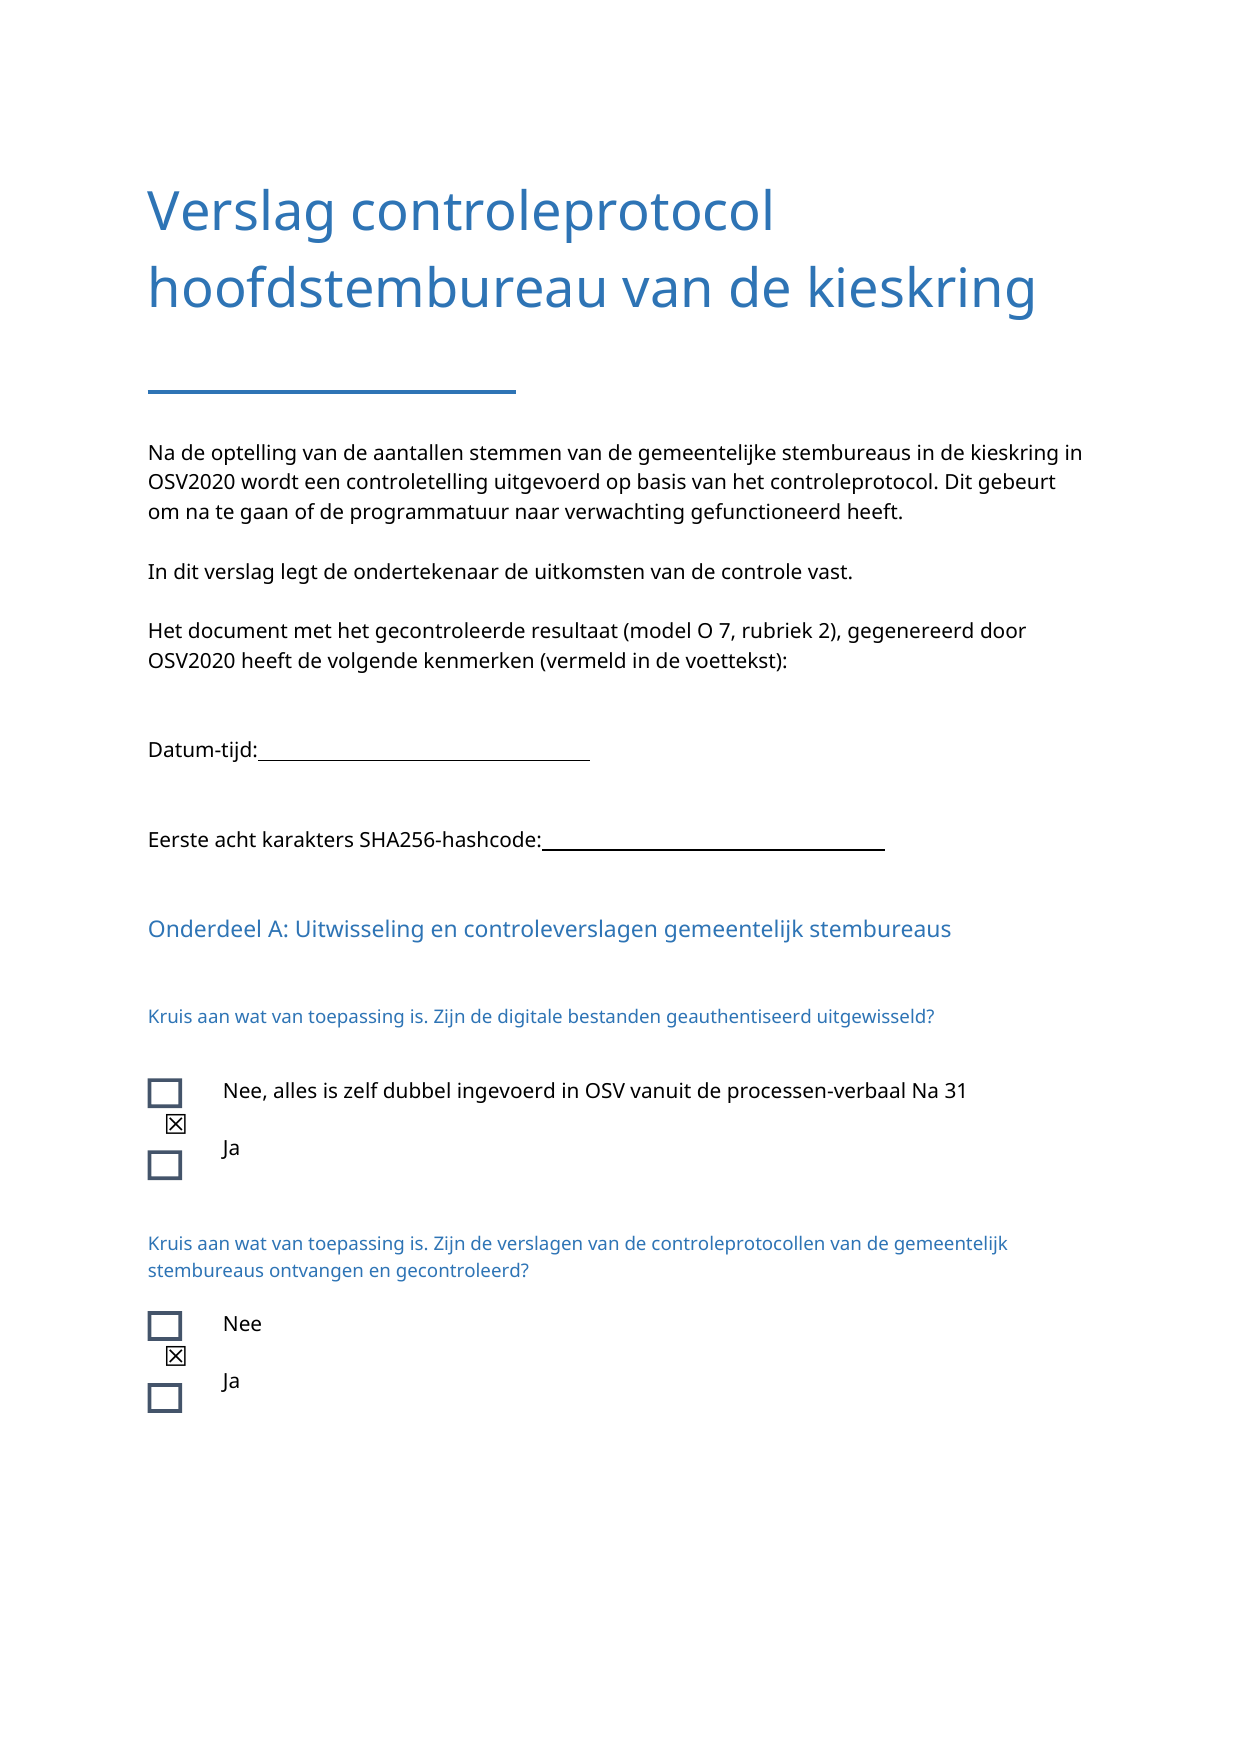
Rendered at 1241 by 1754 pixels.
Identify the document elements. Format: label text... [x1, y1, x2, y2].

text Onderdeel A: Uitwisseling en controleverslagen gemeentelijk stembureaus [148, 912, 1093, 944]
text Eerste acht karakters SHA256-hashcode: [148, 825, 1093, 853]
text Na de optelling van de aantallen stemmen van de gemeentelijke stembureaus in de kieskring in OSV2020 wordt een controletelling uitgevoerd op basis van het controleprotocol. Dit gebeurt om na te gaan of de programmatuur naar verwachting gefunctioneerd heeft. [148, 438, 1093, 526]
text In dit verslag legt de ondertekenaar de uitkomsten van de controle vast. [148, 557, 1093, 585]
text Ja [223, 1366, 1093, 1394]
text Kruis aan wat van toepassing is. Zijn de digitale bestanden geauthentiseerd uitgewisseld? [148, 1003, 1093, 1029]
text Nee, alles is zelf dubbel ingevoerd in OSV vanuit de processen-verbaal Na 31 [223, 1076, 1093, 1105]
text Nee [223, 1309, 1093, 1338]
text Verslag controleprotocol hoofdstembureau van de kieskring [148, 173, 1093, 401]
text Ja [223, 1133, 1093, 1162]
text Kruis aan wat van toepassing is. Zijn de verslagen van de controleprotocollen van de gemeentelijk stembureaus ontvangen en gecontroleerd? [148, 1230, 1093, 1282]
text Het document met het gecontroleerde resultaat (model O 7, rubriek 2), gegenereerd door OSV2020 heeft de volgende kenmerken (vermeld in de voettekst): [148, 616, 1093, 674]
text Datum-tijd: [148, 736, 1093, 764]
